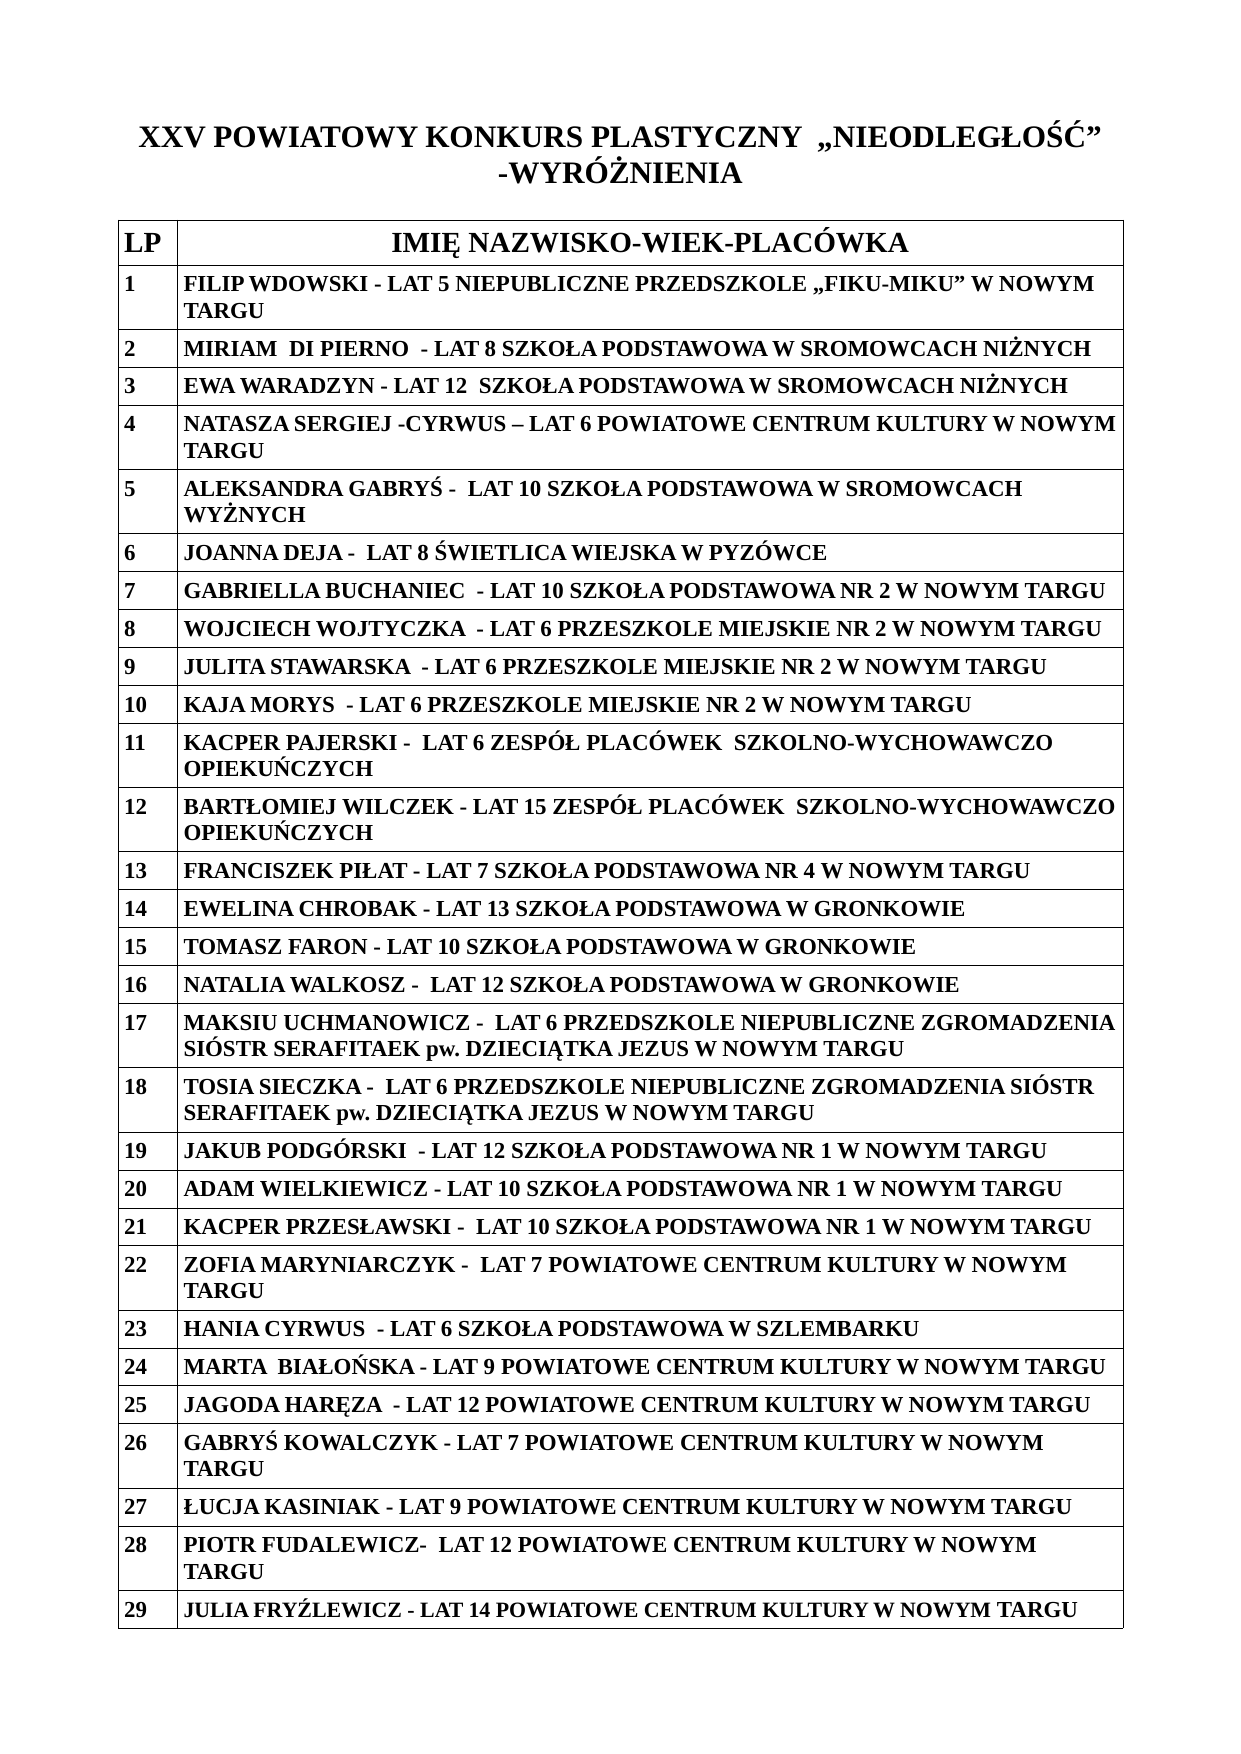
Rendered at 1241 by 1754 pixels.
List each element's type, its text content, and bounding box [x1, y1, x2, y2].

table_cell 26 [119, 1424, 177, 1488]
table_cell JULIA FRYŹLEWICZ - LAT 14 POWIATOWE CENTRUM KULTURY W NOWYM TARGU [178, 1591, 1123, 1628]
table_header IMIĘ NAZWISKO-WIEK-PLACÓWKA [178, 221, 1123, 264]
table_cell 18 [119, 1068, 177, 1132]
table_cell 13 [119, 852, 177, 889]
table_cell 22 [119, 1246, 177, 1309]
table_cell NATALIA WALKOSZ - LAT 12 SZKOŁA PODSTAWOWA W GRONKOWIE [178, 966, 1123, 1003]
table_cell 11 [119, 724, 177, 787]
table_cell FILIP WDOWSKI - LAT 5 NIEPUBLICZNE PRZEDSZKOLE „FIKU-MIKU” W NOWYM TARGU [178, 266, 1123, 329]
table_cell 5 [119, 470, 177, 533]
table_cell NATASZA SERGIEJ -CYRWUS – LAT 6 POWIATOWE CENTRUM KULTURY W NOWYM TARGU [178, 406, 1123, 469]
table_cell TOSIA SIECZKA - LAT 6 PRZEDSZKOLE NIEPUBLICZNE ZGROMADZENIA SIÓSTR SERAFITAEK pw. DZIECIĄTKA JEZUS W NOWYM TARGU [178, 1068, 1123, 1132]
table_cell 4 [119, 406, 177, 469]
table_cell 1 [119, 266, 177, 329]
table_cell KAJA MORYS - LAT 6 PRZESZKOLE MIEJSKIE NR 2 W NOWYM TARGU [178, 686, 1123, 723]
table_cell KACPER PAJERSKI - LAT 6 ZESPÓŁ PLACÓWEK SZKOLNO-WYCHOWAWCZO OPIEKUŃCZYCH [178, 724, 1123, 787]
table_cell JULITA STAWARSKA - LAT 6 PRZESZKOLE MIEJSKIE NR 2 W NOWYM TARGU [178, 648, 1123, 685]
table_cell EWELINA CHROBAK - LAT 13 SZKOŁA PODSTAWOWA W GRONKOWIE [178, 890, 1123, 927]
table_cell MARTA BIAŁOŃSKA - LAT 9 POWIATOWE CENTRUM KULTURY W NOWYM TARGU [178, 1349, 1123, 1385]
table_cell FRANCISZEK PIŁAT - LAT 7 SZKOŁA PODSTAWOWA NR 4 W NOWYM TARGU [178, 852, 1123, 889]
table_cell PIOTR FUDALEWICZ- LAT 12 POWIATOWE CENTRUM KULTURY W NOWYM TARGU [178, 1527, 1123, 1590]
table_cell ŁUCJA KASINIAK - LAT 9 POWIATOWE CENTRUM KULTURY W NOWYM TARGU [178, 1489, 1123, 1526]
table_cell GABRYŚ KOWALCZYK - LAT 7 POWIATOWE CENTRUM KULTURY W NOWYM TARGU [178, 1424, 1123, 1488]
table_cell EWA WARADZYN - LAT 12 SZKOŁA PODSTAWOWA W SROMOWCACH NIŻNYCH [178, 368, 1123, 405]
table_cell ALEKSANDRA GABRYŚ - LAT 10 SZKOŁA PODSTAWOWA W SROMOWCACH WYŻNYCH [178, 470, 1123, 533]
table_cell 29 [119, 1591, 177, 1628]
table_cell JAKUB PODGÓRSKI - LAT 12 SZKOŁA PODSTAWOWA NR 1 W NOWYM TARGU [178, 1133, 1123, 1169]
table_cell 27 [119, 1489, 177, 1526]
table_cell 7 [119, 572, 177, 609]
table_cell 9 [119, 648, 177, 685]
table_cell 20 [119, 1171, 177, 1207]
table_cell MIRIAM DI PIERNO - LAT 8 SZKOŁA PODSTAWOWA W SROMOWCACH NIŻNYCH [178, 330, 1123, 367]
table_cell 2 [119, 330, 177, 367]
table_cell BARTŁOMIEJ WILCZEK - LAT 15 ZESPÓŁ PLACÓWEK SZKOLNO-WYCHOWAWCZO OPIEKUŃCZYCH [178, 788, 1123, 851]
table_cell 17 [119, 1004, 177, 1067]
table_cell HANIA CYRWUS - LAT 6 SZKOŁA PODSTAWOWA W SZLEMBARKU [178, 1311, 1123, 1347]
table_cell TOMASZ FARON - LAT 10 SZKOŁA PODSTAWOWA W GRONKOWIE [178, 928, 1123, 965]
table_cell ZOFIA MARYNIARCZYK - LAT 7 POWIATOWE CENTRUM KULTURY W NOWYM TARGU [178, 1246, 1123, 1309]
table_cell 19 [119, 1133, 177, 1169]
table_cell 24 [119, 1349, 177, 1385]
table_cell GABRIELLA BUCHANIEC - LAT 10 SZKOŁA PODSTAWOWA NR 2 W NOWYM TARGU [178, 572, 1123, 609]
table_cell JAGODA HARĘZA - LAT 12 POWIATOWE CENTRUM KULTURY W NOWYM TARGU [178, 1386, 1123, 1423]
table_cell 10 [119, 686, 177, 723]
table_cell 16 [119, 966, 177, 1003]
table_cell 14 [119, 890, 177, 927]
table_cell 3 [119, 368, 177, 405]
table_cell MAKSIU UCHMANOWICZ - LAT 6 PRZEDSZKOLE NIEPUBLICZNE ZGROMADZENIA SIÓSTR SERAFITAEK pw. DZIECIĄTKA JEZUS W NOWYM TARGU [178, 1004, 1123, 1067]
table_cell 25 [119, 1386, 177, 1423]
table_header LP [119, 221, 177, 264]
table_cell 15 [119, 928, 177, 965]
table_cell 23 [119, 1311, 177, 1347]
table_cell 8 [119, 610, 177, 647]
table_cell WOJCIECH WOJTYCZKA - LAT 6 PRZESZKOLE MIEJSKIE NR 2 W NOWYM TARGU [178, 610, 1123, 647]
table_cell JOANNA DEJA - LAT 8 ŚWIETLICA WIEJSKA W PYZÓWCE [178, 534, 1123, 571]
table_cell ADAM WIELKIEWICZ - LAT 10 SZKOŁA PODSTAWOWA NR 1 W NOWYM TARGU [178, 1171, 1123, 1207]
table_cell 21 [119, 1209, 177, 1245]
table_cell KACPER PRZESŁAWSKI - LAT 10 SZKOŁA PODSTAWOWA NR 1 W NOWYM TARGU [178, 1209, 1123, 1245]
table_cell 6 [119, 534, 177, 571]
table_cell 28 [119, 1527, 177, 1590]
table_cell 12 [119, 788, 177, 851]
